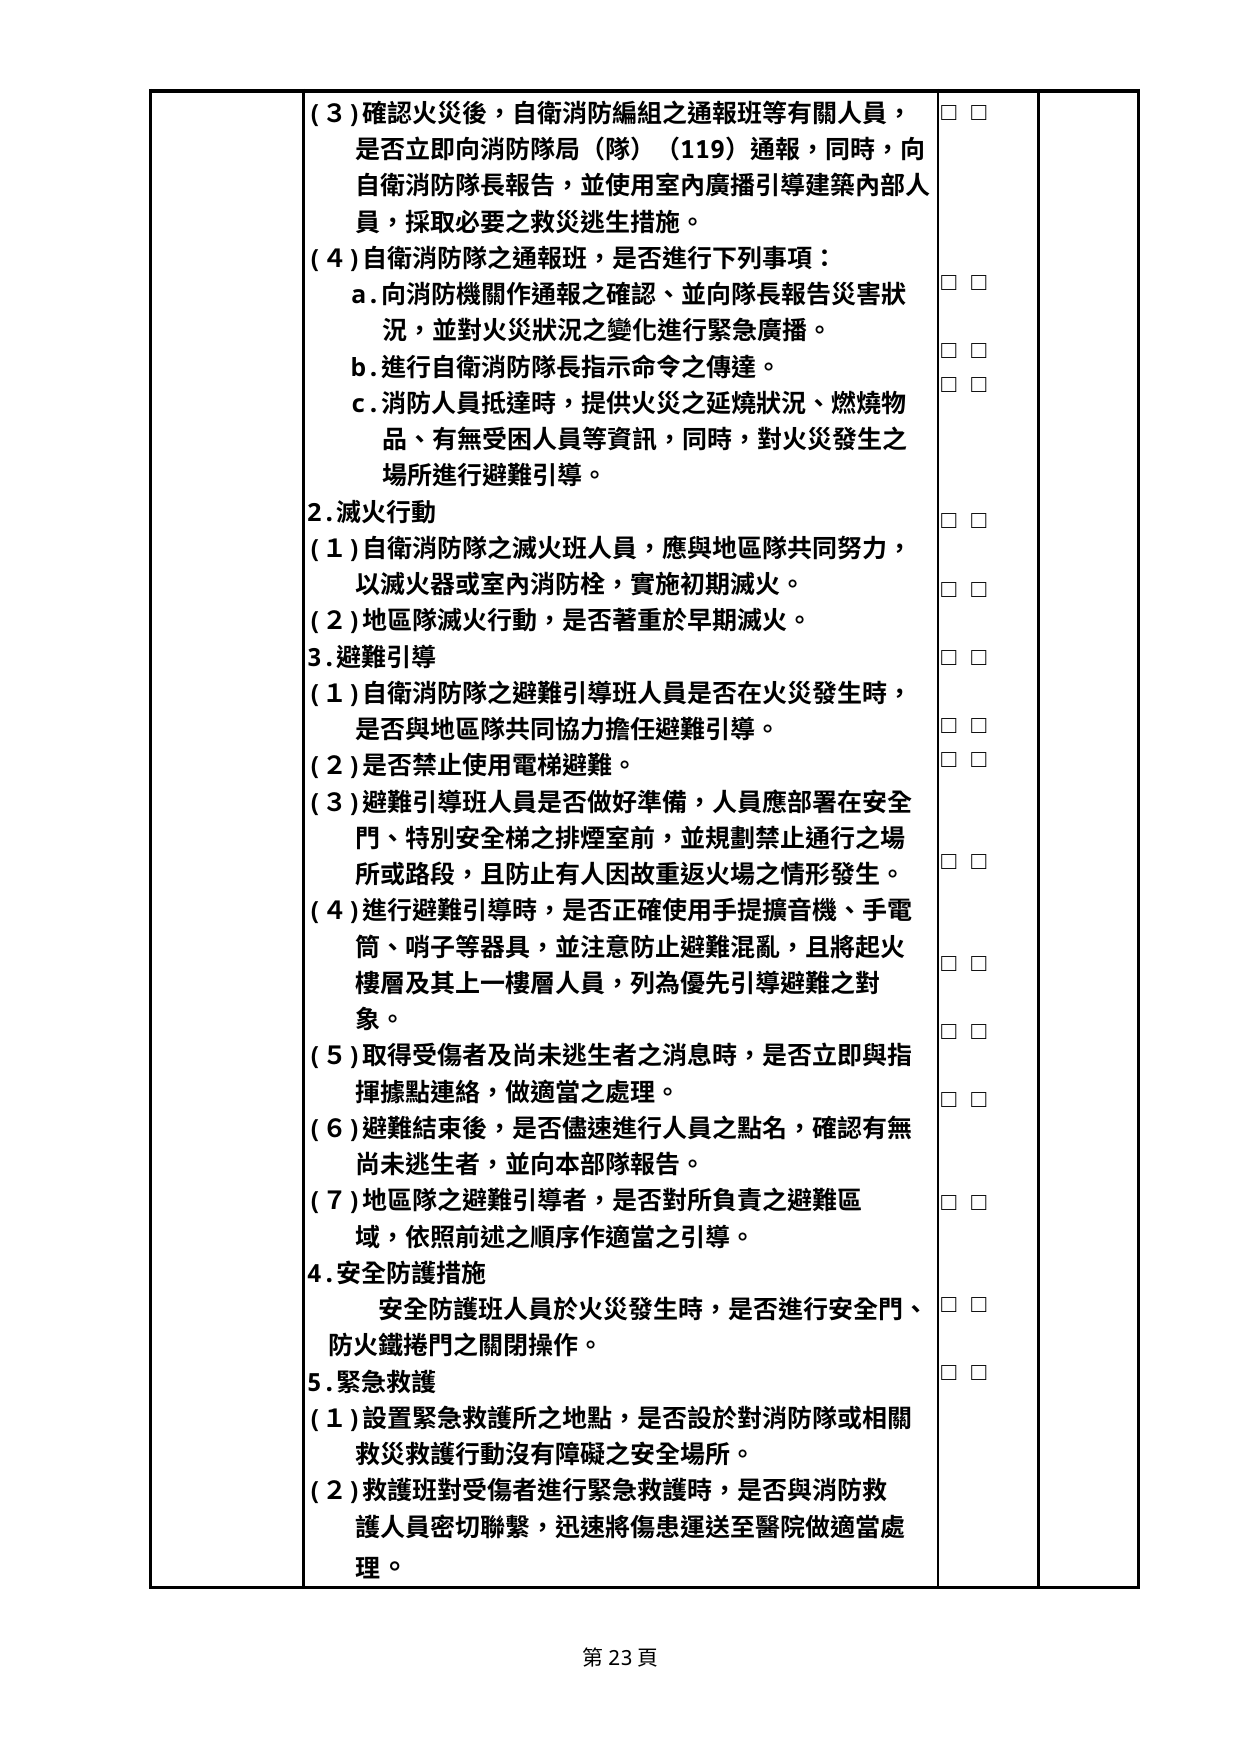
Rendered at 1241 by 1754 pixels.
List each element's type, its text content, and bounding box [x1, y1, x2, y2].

table_cell [1040, 93, 1137, 1586]
table_cell (３)確認火災後，自衛消防編組之通報班等有關人員，是否立即向消防隊局（隊）（119）通報，同時，向自衛消防隊長報告，並使用室內廣播引導建築內部人員，採取必要之救災逃生措施。 (４)自衛消防隊之通報班，是否進行下列事項： a.向消防機關作通報之確認、並向隊長報告災害狀況，並對火災狀況之變化進行緊急廣播。 b.進行自衛消防隊長指示命令之傳達。 c.消防人員抵達時，提供火災之延燒狀況、燃燒物品、有無受困人員等資訊，同時，對火災發生之場所進行避難引導。 2.滅火行動 (１)自衛消防隊之滅火班人員，應與地區隊共同努力，以滅火器或室內消防栓，實施初期滅火。 (２)地區隊滅火行動，是否著重於早期滅火。 3.避難引導 (１)自衛消防隊之避難引導班人員是否在火災發生時，是否與地區隊共同協力擔任避難引導。 (２)是否禁止使用電梯避難。 (３)避難引導班人員是否做好準備，人員應部署在安全門、特別安全梯之排煙室前，並規劃禁止通行之場所或路段，且防止有人因故重返火場之情形發生。 (４)進行避難引導時，是否正確使用手提擴音機、手電筒、哨子等器具，並注意防止避難混亂，且將起火樓層及其上一樓層人員，列為優先引導避難之對象。 (５)取得受傷者及尚未逃生者之消息時，是否立即與指揮據點連絡，做適當之處理。 (６)避難結束後，是否儘速進行人員之點名，確認有無尚未逃生者，並向本部隊報告。 (７)地區隊之避難引導者，是否對所負責之避難區域，依照前述之順序作適當之引導。 4.安全防護措施 安全防護班人員於火災發生時，是否進行安全門、防火鐵捲門之關閉操作。 5.緊急救護 (１)設置緊急救護所之地點，是否設於對消防隊或相關救災救護行動沒有障礙之安全場所。 (２)救護班對受傷者進行緊急救護時，是否與消防救護人員密切聯繫，迅速將傷患運送至醫院做適當處理。 [305, 93, 937, 1586]
table_cell □ □ □ □ □ □ □ □ □ □ □ □ □ □ □ □ □ □ □ □ □ □ □ □ □ □ □ □ □ □ □ □ [939, 93, 1037, 1586]
table_cell [152, 93, 302, 1586]
